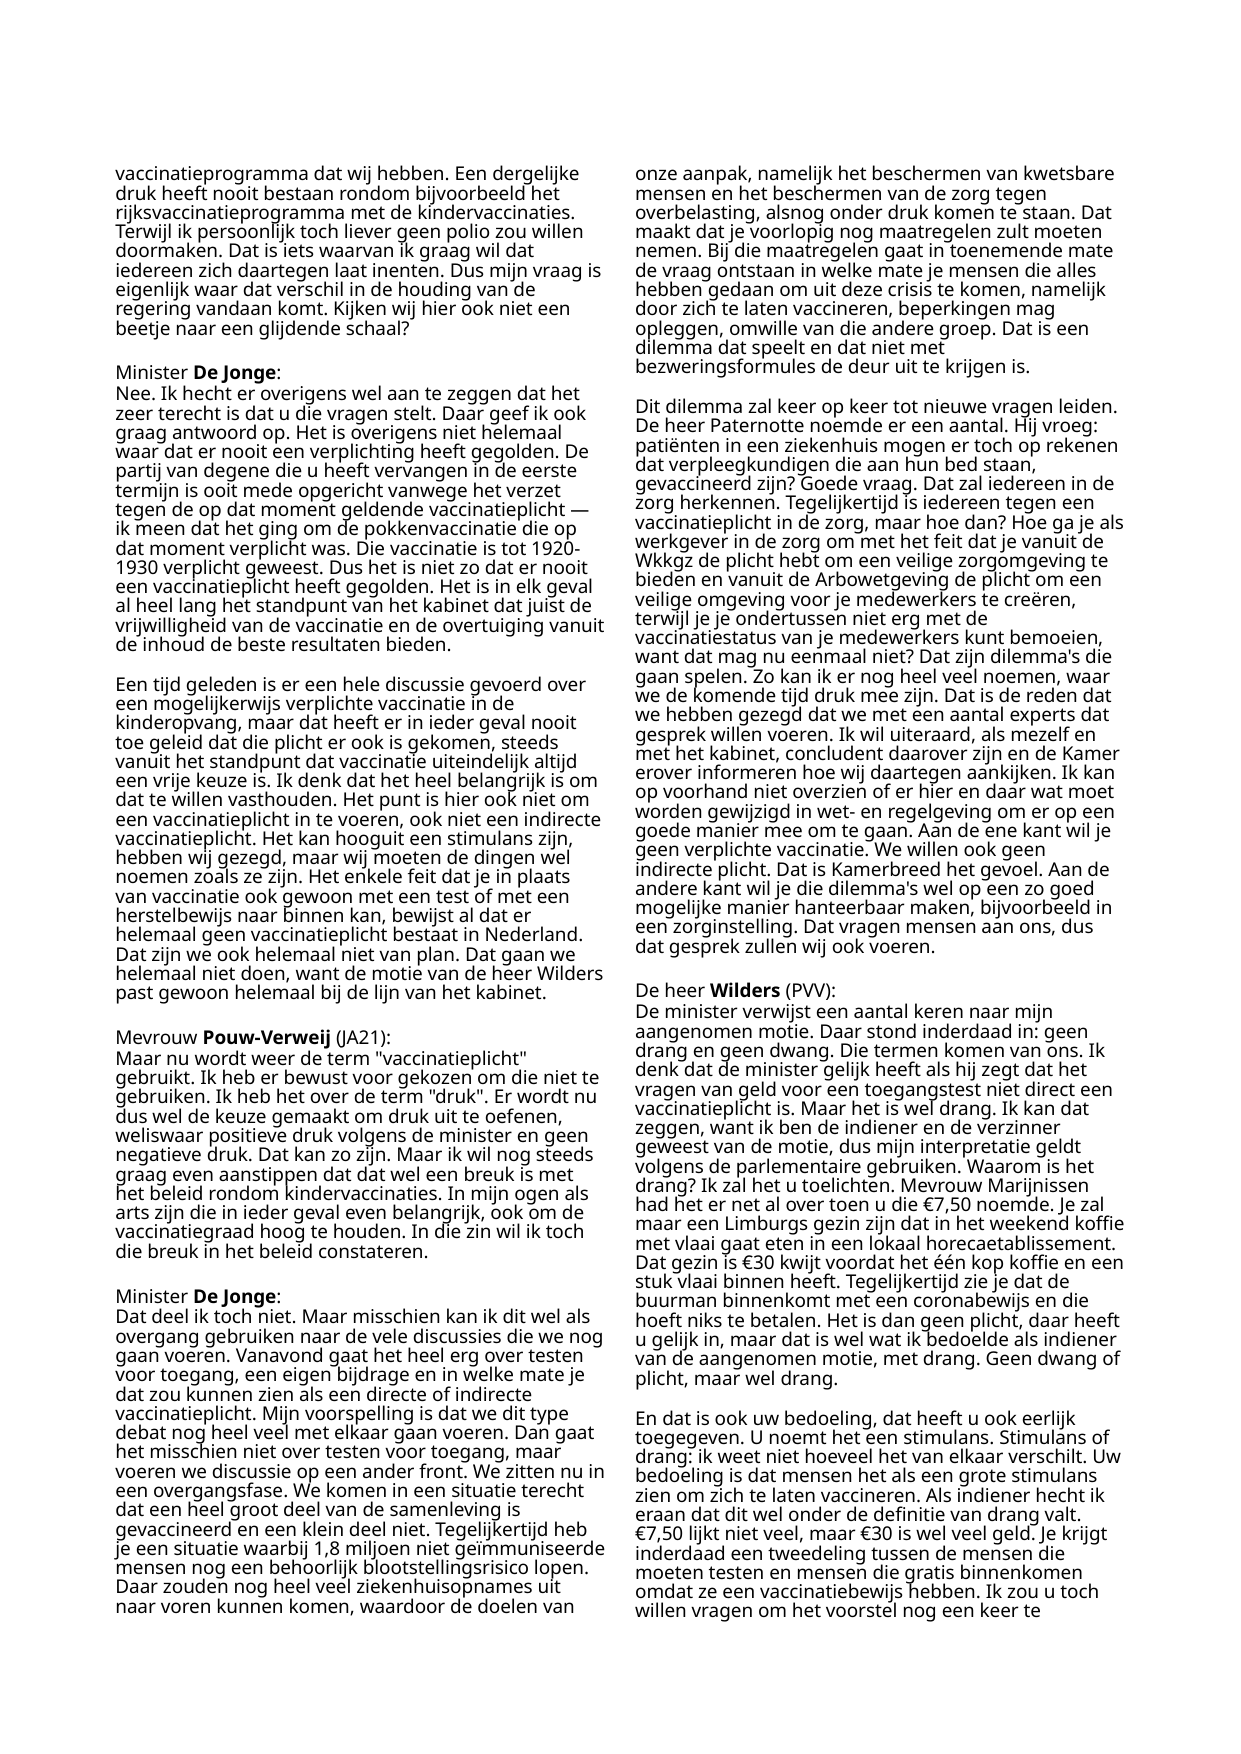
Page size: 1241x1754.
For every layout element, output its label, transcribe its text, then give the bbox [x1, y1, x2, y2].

text De heer Wilders (PVV): [635, 978, 1125, 1003]
text Minister De Jonge: [115, 359, 605, 385]
text En dat is ook uw bedoeling, dat heeft u ook eerlijk toegegeven. U noemt het een stimulans. Stimulans of drang: ik weet niet hoeveel het van elkaar verschilt. Uw bedoeling is dat mensen het als een grote stimulans zien om zich te laten vaccineren. Als indiener hecht ik eraan dat dit wel onder de definitie van drang valt. €7,50 lijkt niet veel, maar €30 is wel veel geld. Je krijgt inderdaad een tweedeling tussen de mensen die moeten testen en mensen die gratis binnenkomen omdat ze een vaccinatiebewijs hebben. Ik zou u toch willen vragen om het voorstel nog een keer te [635, 1409, 1125, 1622]
text Dat deel ik toch niet. Maar misschien kan ik dit wel als overgang gebruiken naar de vele discussies die we nog gaan voeren. Vanavond gaat het heel erg over testen voor toegang, een eigen bijdrage en in welke mate je dat zou kunnen zien als een directe of indirecte vaccinatieplicht. Mijn voorspelling is dat we dit type debat nog heel veel met elkaar gaan voeren. Dan gaat het misschien niet over testen voor toegang, maar voeren we discussie op een ander front. We zitten nu in een overgangsfase. We komen in een situatie terecht dat een heel groot deel van de samenleving is gevaccineerd en een klein deel niet. Tegelijkertijd heb je een situatie waarbij 1,8 miljoen niet geïmmuniseerde mensen nog een behoorlijk blootstellingsrisico lopen. Daar zouden nog heel veel ziekenhuisopnames uit naar voren kunnen komen, waardoor de doelen van [115, 1308, 605, 1617]
text Een tijd geleden is er een hele discussie gevoerd over een mogelijkerwijs verplichte vaccinatie in de kinderopvang, maar dat heeft er in ieder geval nooit toe geleid dat die plicht er ook is gekomen, steeds vanuit het standpunt dat vaccinatie uiteindelijk altijd een vrije keuze is. Ik denk dat het heel belangrijk is om dat te willen vasthouden. Het punt is hier ook niet om een vaccinatieplicht in te voeren, ook niet een indirecte vaccinatieplicht. Het kan hooguit een stimulans zijn, hebben wij gezegd, maar wij moeten de dingen wel noemen zoals ze zijn. Het enkele feit dat je in plaats van vaccinatie ook gewoon met een test of met een herstelbewijs naar binnen kan, bewijst al dat er helemaal geen vaccinatieplicht bestaat in Nederland. Dat zijn we ook helemaal niet van plan. Dat gaan we helemaal niet doen, want de motie van de heer Wilders past gewoon helemaal bij de lijn van het kabinet. [115, 676, 605, 1003]
text Dit dilemma zal keer op keer tot nieuwe vragen leiden. De heer Paternotte noemde er een aantal. Hij vroeg: patiënten in een ziekenhuis mogen er toch op rekenen dat verpleegkundigen die aan hun bed staan, gevaccineerd zijn? Goede vraag. Dat zal iedereen in de zorg herkennen. Tegelijkertijd is iedereen tegen een vaccinatieplicht in de zorg, maar hoe dan? Hoe ga je als werkgever in de zorg om met het feit dat je vanuit de Wkkgz de plicht hebt om een veilige zorgomgeving te bieden en vanuit de Arbowetgeving de plicht om een veilige omgeving voor je medewerkers te creëren, terwijl je je ondertussen niet erg met de vaccinatiestatus van je medewerkers kunt bemoeien, want dat mag nu eenmaal niet? Dat zijn dilemma's die gaan spelen. Zo kan ik er nog heel veel noemen, waar we de komende tijd druk mee zijn. Dat is de reden dat we hebben gezegd dat we met een aantal experts dat gesprek willen voeren. Ik wil uiteraard, als mezelf en met het kabinet, concludent daarover zijn en de Kamer erover informeren hoe wij daartegen aankijken. Ik kan op voorhand niet overzien of er hier en daar wat moet worden gewijzigd in wet- en regelgeving om er op een goede manier mee om te gaan. Aan de ene kant wil je geen verplichte vaccinatie. We willen ook geen indirecte plicht. Dat is Kamerbreed het gevoel. Aan de andere kant wil je die dilemma's wel op een zo goed mogelijke manier hanteerbaar maken, bijvoorbeeld in een zorginstelling. Dat vragen mensen aan ons, dus dat gesprek zullen wij ook voeren. [635, 398, 1125, 957]
text Nee. Ik hecht er overigens wel aan te zeggen dat het zeer terecht is dat u die vragen stelt. Daar geef ik ook graag antwoord op. Het is overigens niet helemaal waar dat er nooit een verplichting heeft gegolden. De partij van degene die u heeft vervangen in de eerste termijn is ooit mede opgericht vanwege het verzet tegen de op dat moment geldende vaccinatieplicht — ik meen dat het ging om de pokkenvaccinatie die op dat moment verplicht was. Die vaccinatie is tot 1920-1930 verplicht geweest. Dus het is niet zo dat er nooit een vaccinatieplicht heeft gegolden. Het is in elk geval al heel lang het standpunt van het kabinet dat juist de vrijwilligheid van de vaccinatie en de overtuiging vanuit de inhoud de beste resultaten bieden. [115, 385, 605, 655]
text vaccinatieprogramma dat wij hebben. Een dergelijke druk heeft nooit bestaan rondom bijvoorbeeld het rijksvaccinatieprogramma met de kindervaccinaties. Terwijl ik persoonlijk toch liever geen polio zou willen doormaken. Dat is iets waarvan ik graag wil dat iedereen zich daartegen laat inenten. Dus mijn vraag is eigenlijk waar dat verschil in de houding van de regering vandaan komt. Kijken wij hier ook niet een beetje naar een glijdende schaal? [115, 165, 605, 339]
text Minister De Jonge: [115, 1283, 605, 1308]
text Maar nu wordt weer de term "vaccinatieplicht" gebruikt. Ik heb er bewust voor gekozen om die niet te gebruiken. Ik heb het over de term "druk". Er wordt nu dus wel de keuze gemaakt om druk uit te oefenen, weliswaar positieve druk volgens de minister en geen negatieve druk. Dat kan zo zijn. Maar ik wil nog steeds graag even aanstippen dat dat wel een breuk is met het beleid rondom kindervaccinaties. In mijn ogen als arts zijn die in ieder geval even belangrijk, ook om de vaccinatiegraad hoog te houden. In die zin wil ik toch die breuk in het beleid constateren. [115, 1050, 605, 1262]
text De minister verwijst een aantal keren naar mijn aangenomen motie. Daar stond inderdaad in: geen drang en geen dwang. Die termen komen van ons. Ik denk dat de minister gelijk heeft als hij zegt dat het vragen van geld voor een toegangstest niet direct een vaccinatieplicht is. Maar het is wel drang. Ik kan dat zeggen, want ik ben de indiener en de verzinner geweest van de motie, dus mijn interpretatie geldt volgens de parlementaire gebruiken. Waarom is het drang? Ik zal het u toelichten. Mevrouw Marijnissen had het er net al over toen u die €7,50 noemde. Je zal maar een Limburgs gezin zijn dat in het weekend koffie met vlaai gaat eten in een lokaal horecaetablissement. Dat gezin is €30 kwijt voordat het één kop koffie en een stuk vlaai binnen heeft. Tegelijkertijd zie je dat de buurman binnenkomt met een coronabewijs en die hoeft niks te betalen. Het is dan geen plicht, daar heeft u gelijk in, maar dat is wel wat ik bedoelde als indiener van de aangenomen motie, met drang. Geen dwang of plicht, maar wel drang. [635, 1003, 1125, 1389]
text Mevrouw Pouw-Verweij (JA21): [115, 1024, 605, 1050]
text onze aanpak, namelijk het beschermen van kwetsbare mensen en het beschermen van de zorg tegen overbelasting, alsnog onder druk komen te staan. Dat maakt dat je voorlopig nog maatregelen zult moeten nemen. Bij die maatregelen gaat in toenemende mate de vraag ontstaan in welke mate je mensen die alles hebben gedaan om uit deze crisis te komen, namelijk door zich te laten vaccineren, beperkingen mag opleggen, omwille van die andere groep. Dat is een dilemma dat speelt en dat niet met bezweringsformules de deur uit te krijgen is. [635, 165, 1125, 377]
